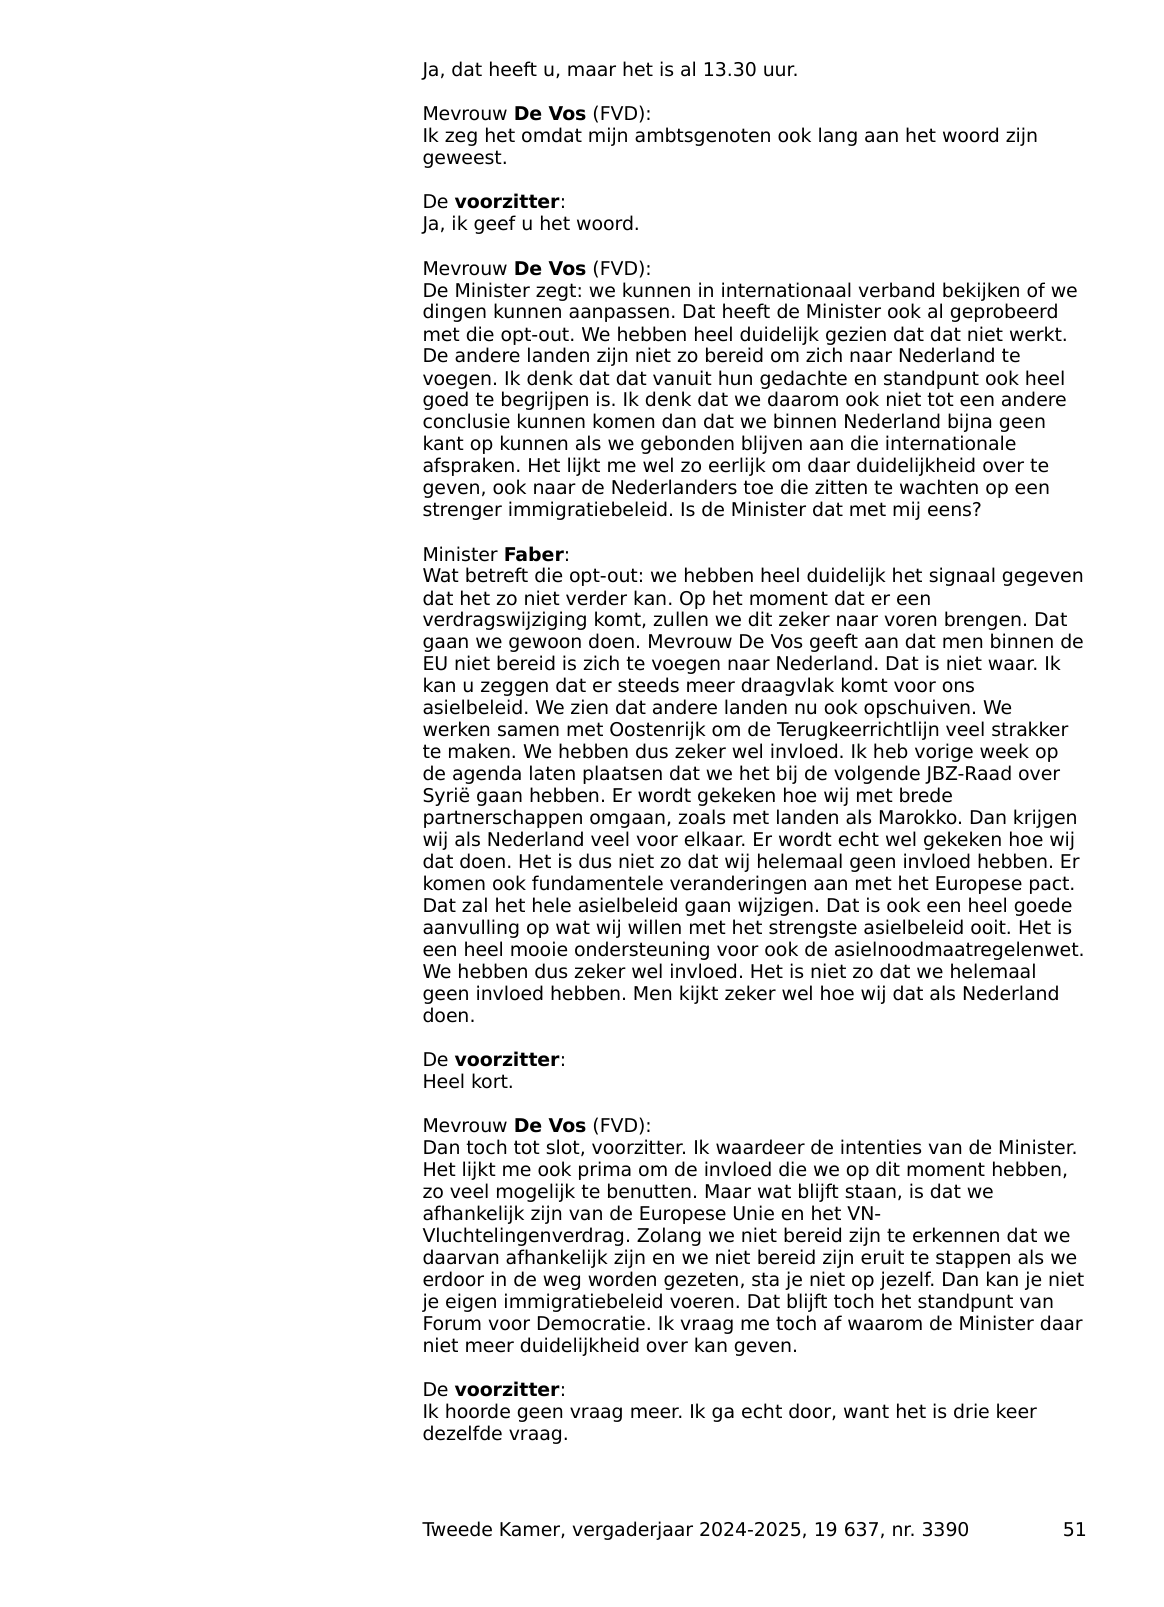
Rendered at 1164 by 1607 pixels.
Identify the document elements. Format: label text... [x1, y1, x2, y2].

text Ik hoorde geen vraag meer. Ik ga echt door, want het is drie keer dezelfde vraag. [422, 1401, 1087, 1445]
text Mevrouw De Vos (FVD): [422, 1115, 1087, 1137]
text Wat betreft die opt-out: we hebben heel duidelijk het signaal gegeven dat het zo niet verder kan. Op het moment dat er een verdragswijziging komt, zullen we dit zeker naar voren brengen. Dat gaan we gewoon doen. Mevrouw De Vos geeft aan dat men binnen de EU niet bereid is zich te voegen naar Nederland. Dat is niet waar. Ik kan u zeggen dat er steeds meer draagvlak komt voor ons asielbeleid. We zien dat andere landen nu ook opschuiven. We werken samen met Oostenrijk om de Terugkeerrichtlijn veel strakker te maken. We hebben dus zeker wel invloed. Ik heb vorige week op de agenda laten plaatsen dat we het bij de volgende JBZ-Raad over Syrië gaan hebben. Er wordt gekeken hoe wij met brede partnerschappen omgaan, zoals met landen als Marokko. Dan krijgen wij als Nederland veel voor elkaar. Er wordt echt wel gekeken hoe wij dat doen. Het is dus niet zo dat wij helemaal geen invloed hebben. Er komen ook fundamentele veranderingen aan met het Europese pact. Dat zal het hele asielbeleid gaan wijzigen. Dat is ook een heel goede aanvulling op wat wij willen met het strengste asielbeleid ooit. Het is een heel mooie ondersteuning voor ook de asielnoodmaatregelenwet. We hebben dus zeker wel invloed. Het is niet zo dat we helemaal geen invloed hebben. Men kijkt zeker wel hoe wij dat als Nederland doen. [422, 565, 1087, 1027]
text Ik zeg het omdat mijn ambtsgenoten ook lang aan het woord zijn geweest. [422, 125, 1087, 169]
text Heel kort. [422, 1071, 1087, 1093]
text Ja, dat heeft u, maar het is al 13.30 uur. [422, 59, 1087, 81]
text De Minister zegt: we kunnen in internationaal verband bekijken of we dingen kunnen aanpassen. Dat heeft de Minister ook al geprobeerd met die opt-out. We hebben heel duidelijk gezien dat dat niet werkt. De andere landen zijn niet zo bereid om zich naar Nederland te voegen. Ik denk dat dat vanuit hun gedachte en standpunt ook heel goed te begrijpen is. Ik denk dat we daarom ook niet tot een andere conclusie kunnen komen dan dat we binnen Nederland bijna geen kant op kunnen als we gebonden blijven aan die internationale afspraken. Het lijkt me wel zo eerlijk om daar duidelijkheid over te geven, ook naar de Nederlanders toe die zitten te wachten op een strenger immigratiebeleid. Is de Minister dat met mij eens? [422, 279, 1087, 521]
text Mevrouw De Vos (FVD): [422, 103, 1087, 125]
text Mevrouw De Vos (FVD): [422, 257, 1087, 279]
text De voorzitter: [422, 191, 1087, 213]
text De voorzitter: [422, 1379, 1087, 1401]
text De voorzitter: [422, 1049, 1087, 1071]
text Minister Faber: [422, 543, 1087, 565]
text Dan toch tot slot, voorzitter. Ik waardeer de intenties van de Minister. Het lijkt me ook prima om de invloed die we op dit moment hebben, zo veel mogelijk te benutten. Maar wat blijft staan, is dat we afhankelijk zijn van de Europese Unie en het VN-Vluchtelingenverdrag. Zolang we niet bereid zijn te erkennen dat we daarvan afhankelijk zijn en we niet bereid zijn eruit te stappen als we erdoor in de weg worden gezeten, sta je niet op jezelf. Dan kan je niet je eigen immigratiebeleid voeren. Dat blijft toch het standpunt van Forum voor Democratie. Ik vraag me toch af waarom de Minister daar niet meer duidelijkheid over kan geven. [422, 1137, 1087, 1357]
text Ja, ik geef u het woord. [422, 213, 1087, 235]
